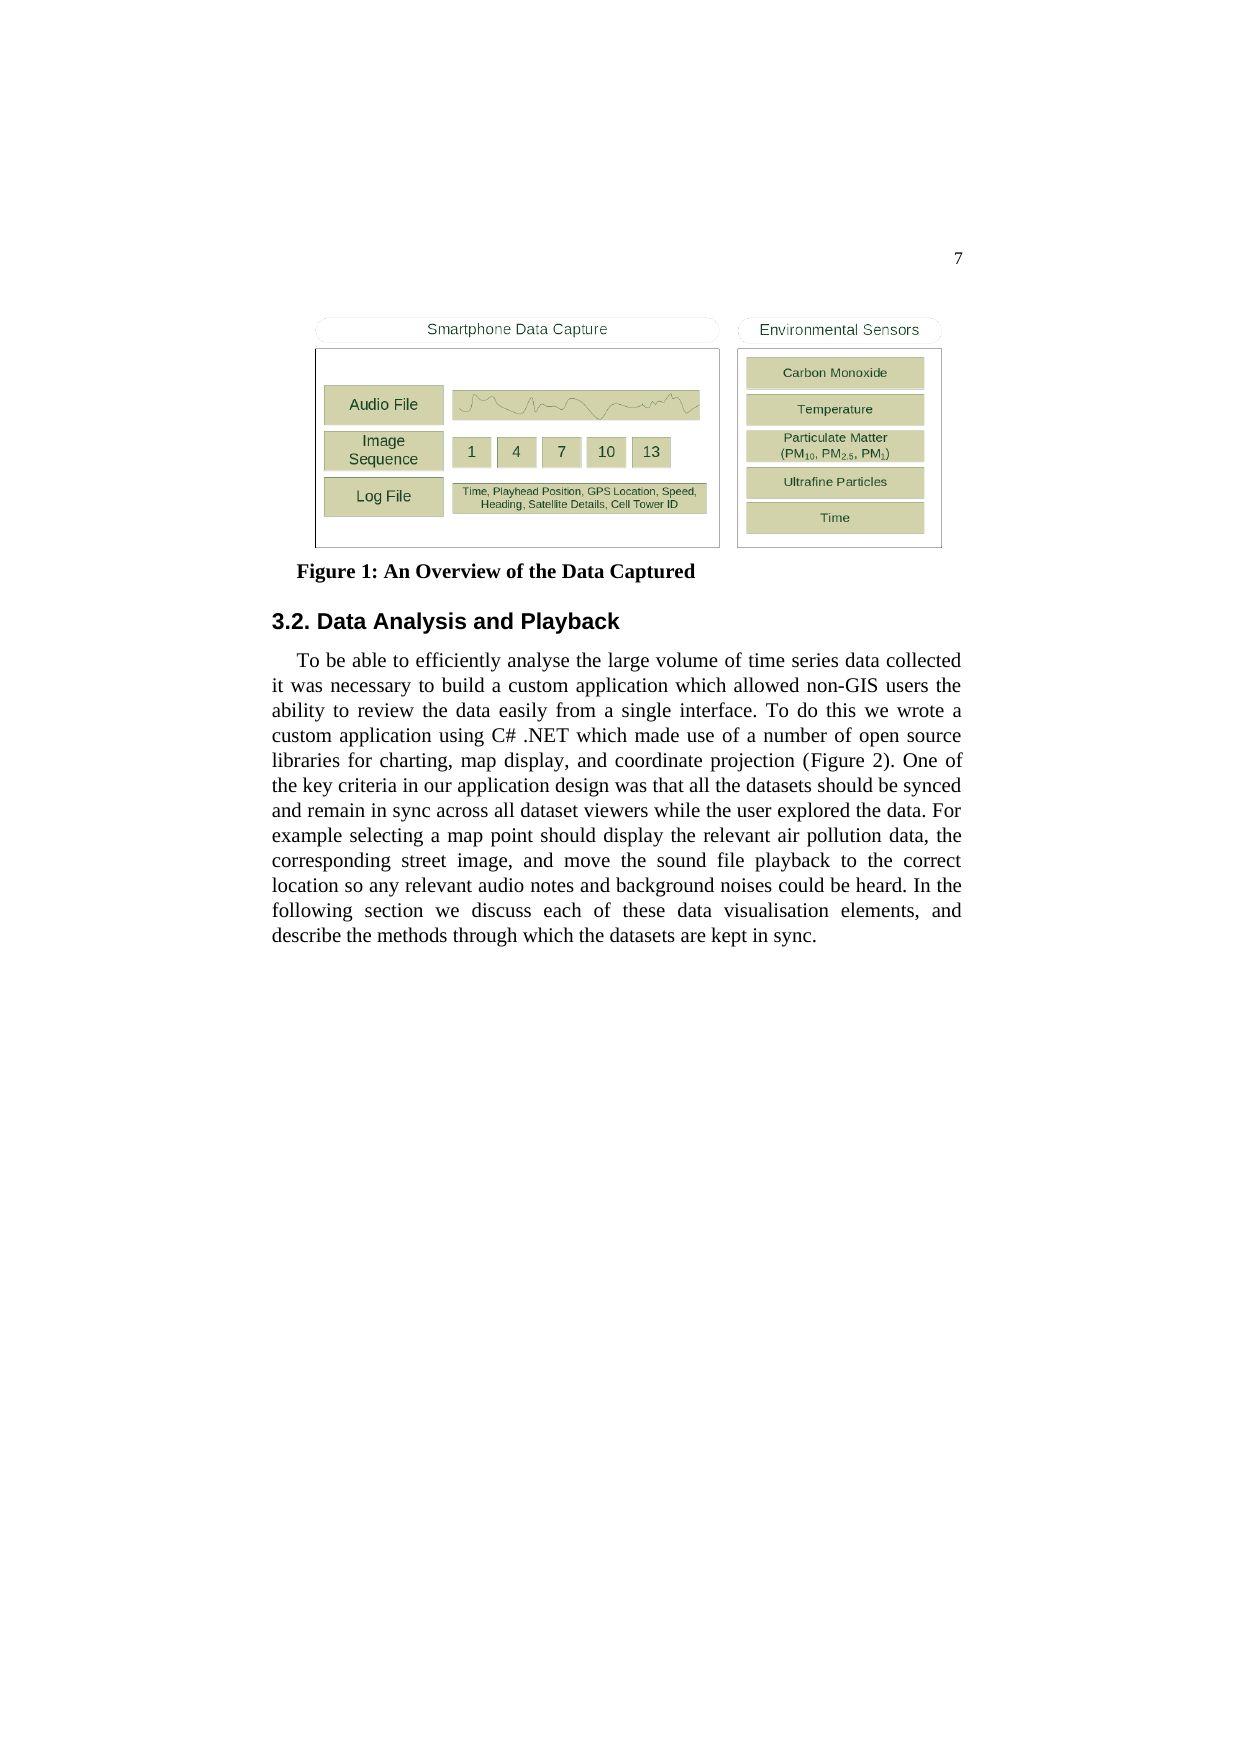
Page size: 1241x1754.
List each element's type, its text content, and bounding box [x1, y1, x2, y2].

subtitle Data Analysis and Playback [272, 608, 963, 634]
text To be able to efficiently analyse the large volume of time series data collected it was necessary to build a custom application which allowed non-GIS users the ability to review the data easily from a single interface. To do this we wrote a custom application using C# .NET which made use of a number of open source libraries for charting, map display, and coordinate projection (Figure 2). One of the key criteria in our application design was that all the datasets should be synced and remain in sync across all dataset viewers while the user explored the data. For example selecting a map point should display the relevant air pollution data, the corresponding street image, and move the sound file playback to the correct location so any relevant audio notes and background noises could be heard. In the following section we discuss each of these data visualisation elements, and describe the methods through which the datasets are kept in sync. [272, 647, 963, 947]
text Figure 1: An Overview of the Data Captured [272, 558, 963, 583]
